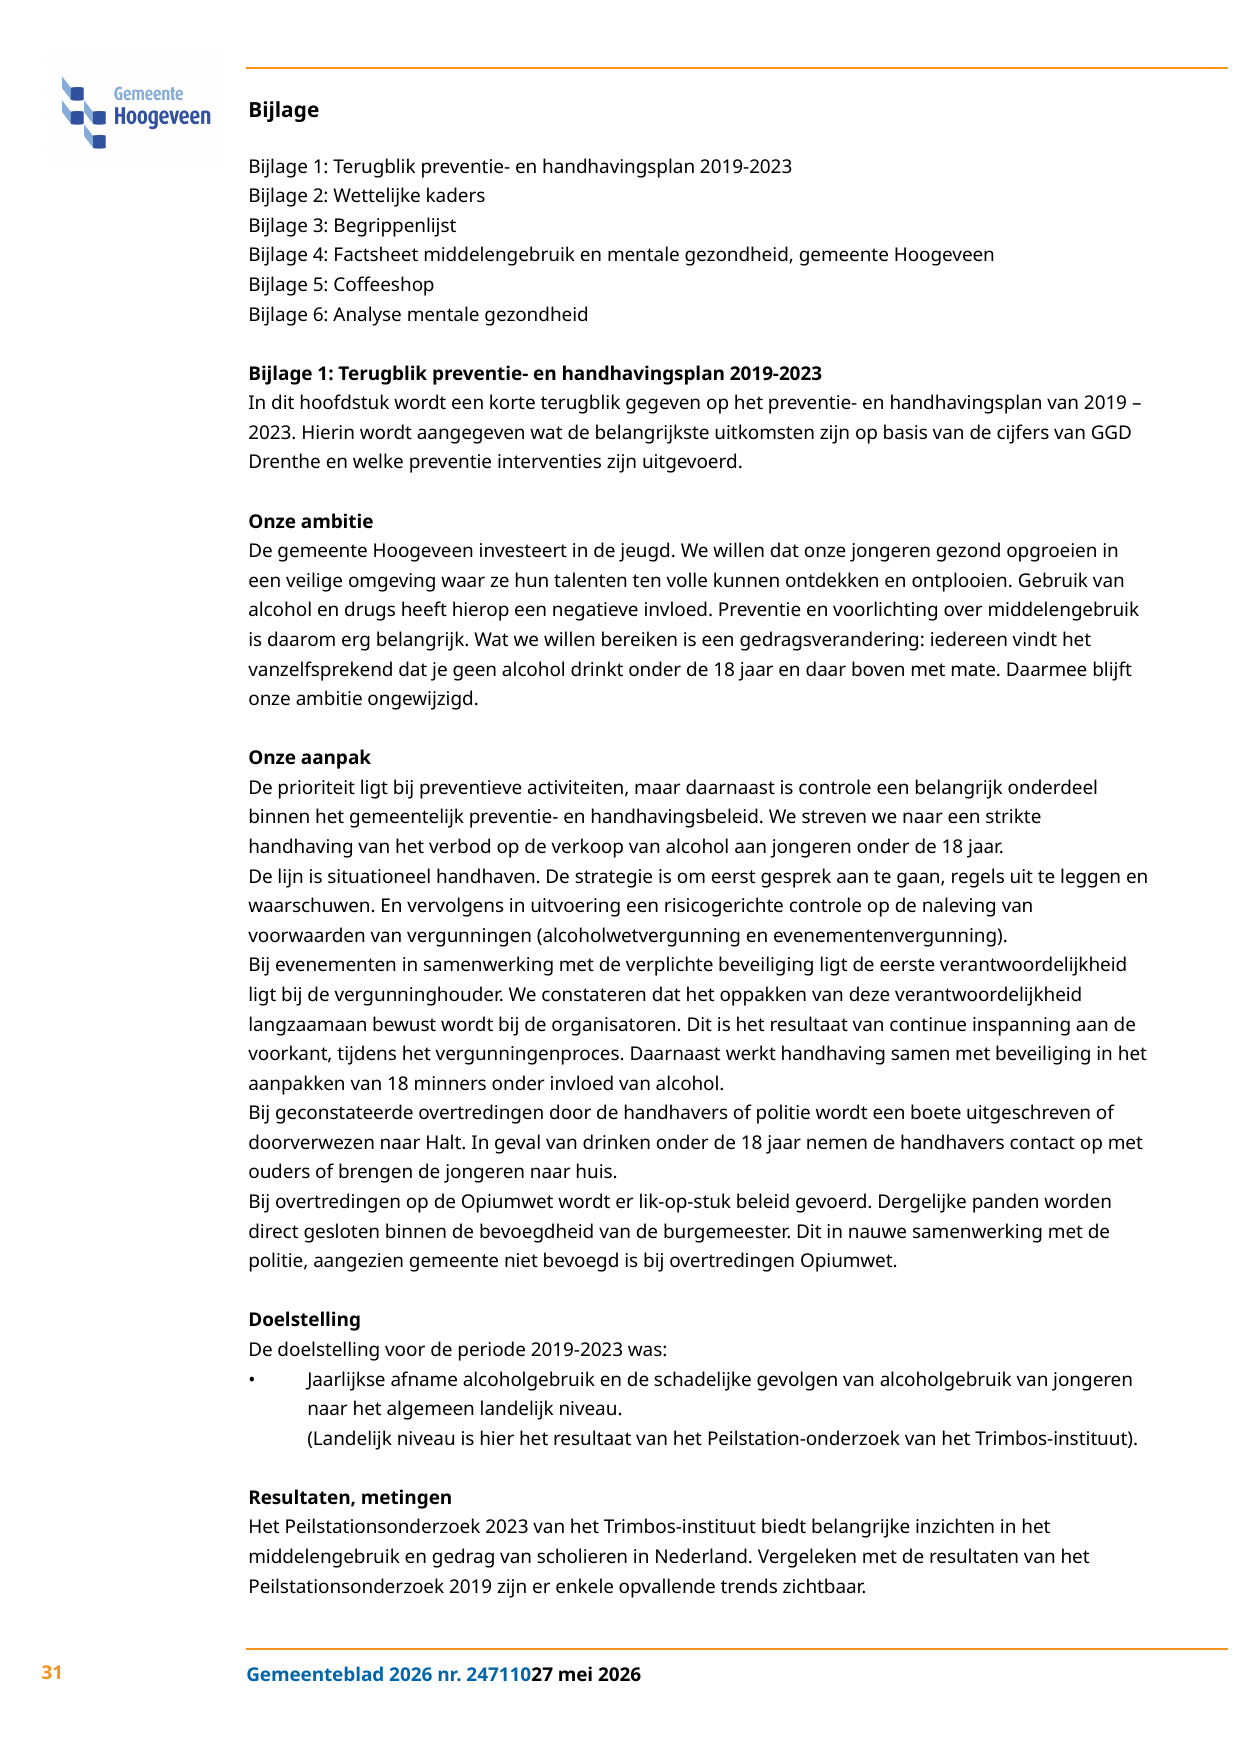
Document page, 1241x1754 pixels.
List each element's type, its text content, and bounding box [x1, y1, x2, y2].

text Bijlage 1: Terugblik preventie- en handhavingsplan 2019-2023 [248, 153, 1152, 179]
text De gemeente Hoogeveen investeert in de jeugd. We willen dat onze jongeren gezond opgroeien in een veilige omgeving waar ze hun talenten ten volle kunnen ontdekken en ontplooien. Gebruik van alcohol en drugs heeft hierop een negatieve invloed. Preventie en voorlichting over middelengebruik is daarom erg belangrijk. Wat we willen bereiken is een gedragsverandering: iedereen vindt het vanzelfsprekend dat je geen alcohol drinkt onder de 18 jaar en daar boven met mate. Daarmee blijft onze ambitie ongewijzigd. [248, 537, 1152, 711]
text Bijlage 6: Analyse mentale gezondheid [248, 301, 1152, 327]
picture [41, 47, 231, 172]
text Onze aanpak [248, 744, 1152, 770]
text De lijn is situationeel handhaven. De strategie is om eerst gesprek aan te gaan, regels uit te leggen en waarschuwen. En vervolgens in uitvoering een risicogerichte controle op de naleving van voorwaarden van vergunningen (alcoholwetvergunning en evenementenvergunning). [248, 863, 1152, 948]
text Het Peilstationsonderzoek 2023 van het Trimbos-instituut biedt belangrijke inzichten in het middelengebruik en gedrag van scholieren in Nederland. Vergeleken met de resultaten van het Peilstationsonderzoek 2019 zijn er enkele opvallende trends zichtbaar. [248, 1514, 1152, 1599]
text Bijlage 2: Wettelijke kaders [248, 182, 1152, 208]
text Bijlage [248, 95, 1152, 123]
text In dit hoofdstuk wordt een korte terugblik gegeven op het preventie- en handhavingsplan van 2019 – 2023. Hierin wordt aangegeven wat de belangrijkste uitkomsten zijn op basis van de cijfers van GGD Drenthe en welke preventie interventies zijn uitgevoerd. [248, 389, 1152, 474]
text Doelstelling [248, 1307, 1152, 1332]
text Bijlage 5: Coffeeshop [248, 271, 1152, 297]
text Onze ambitie [248, 508, 1152, 534]
text De doelstelling voor de periode 2019-2023 was: [248, 1336, 1152, 1362]
text Bijlage 3: Begrippenlijst [248, 212, 1152, 238]
text Bij evenementen in samenwerking met de verplichte beveiliging ligt de eerste verantwoordelijkheid ligt bij de vergunninghouder. We constateren dat het oppakken van deze verantwoordelijkheid langzaamaan bewust wordt bij de organisatoren. Dit is het resultaat van continue inspanning aan de voorkant, tijdens het vergunningenproces. Daarnaast werkt handhaving samen met beveiliging in het aanpakken van 18 minners onder invloed van alcohol. [248, 952, 1152, 1096]
list Jaarlijkse afname alcoholgebruik en de schadelijke gevolgen van alcoholgebruik van jongeren naar het algemeen landelijk niveau. [248, 1366, 1152, 1421]
text Bijlage 1: Terugblik preventie- en handhavingsplan 2019-2023 [248, 360, 1152, 386]
text Bij overtredingen op de Opiumwet wordt er lik-op-stuk beleid gevoerd. Dergelijke panden worden direct gesloten binnen de bevoegdheid van de burgemeester. Dit in nauwe samenwerking met de politie, aangezien gemeente niet bevoegd is bij overtredingen Opiumwet. [248, 1188, 1152, 1273]
text Resultaten, metingen [248, 1484, 1152, 1510]
text Bijlage 4: Factsheet middelengebruik en mentale gezondheid, gemeente Hoogeveen [248, 242, 1152, 267]
text Bij geconstateerde overtredingen door de handhavers of politie wordt een boete uitgeschreven of doorverwezen naar Halt. In geval van drinken onder de 18 jaar nemen de handhavers contact op met ouders of brengen de jongeren naar huis. [248, 1099, 1152, 1184]
text De prioriteit ligt bij preventieve activiteiten, maar daarnaast is controle een belangrijk onderdeel binnen het gemeentelijk preventie- en handhavingsbeleid. We streven we naar een strikte handhaving van het verbod op de verkoop van alcohol aan jongeren onder de 18 jaar. [248, 774, 1152, 859]
list (Landelijk niveau is hier het resultaat van het Peilstation-onderzoek van het Trimbos-instituut). [248, 1425, 1152, 1451]
